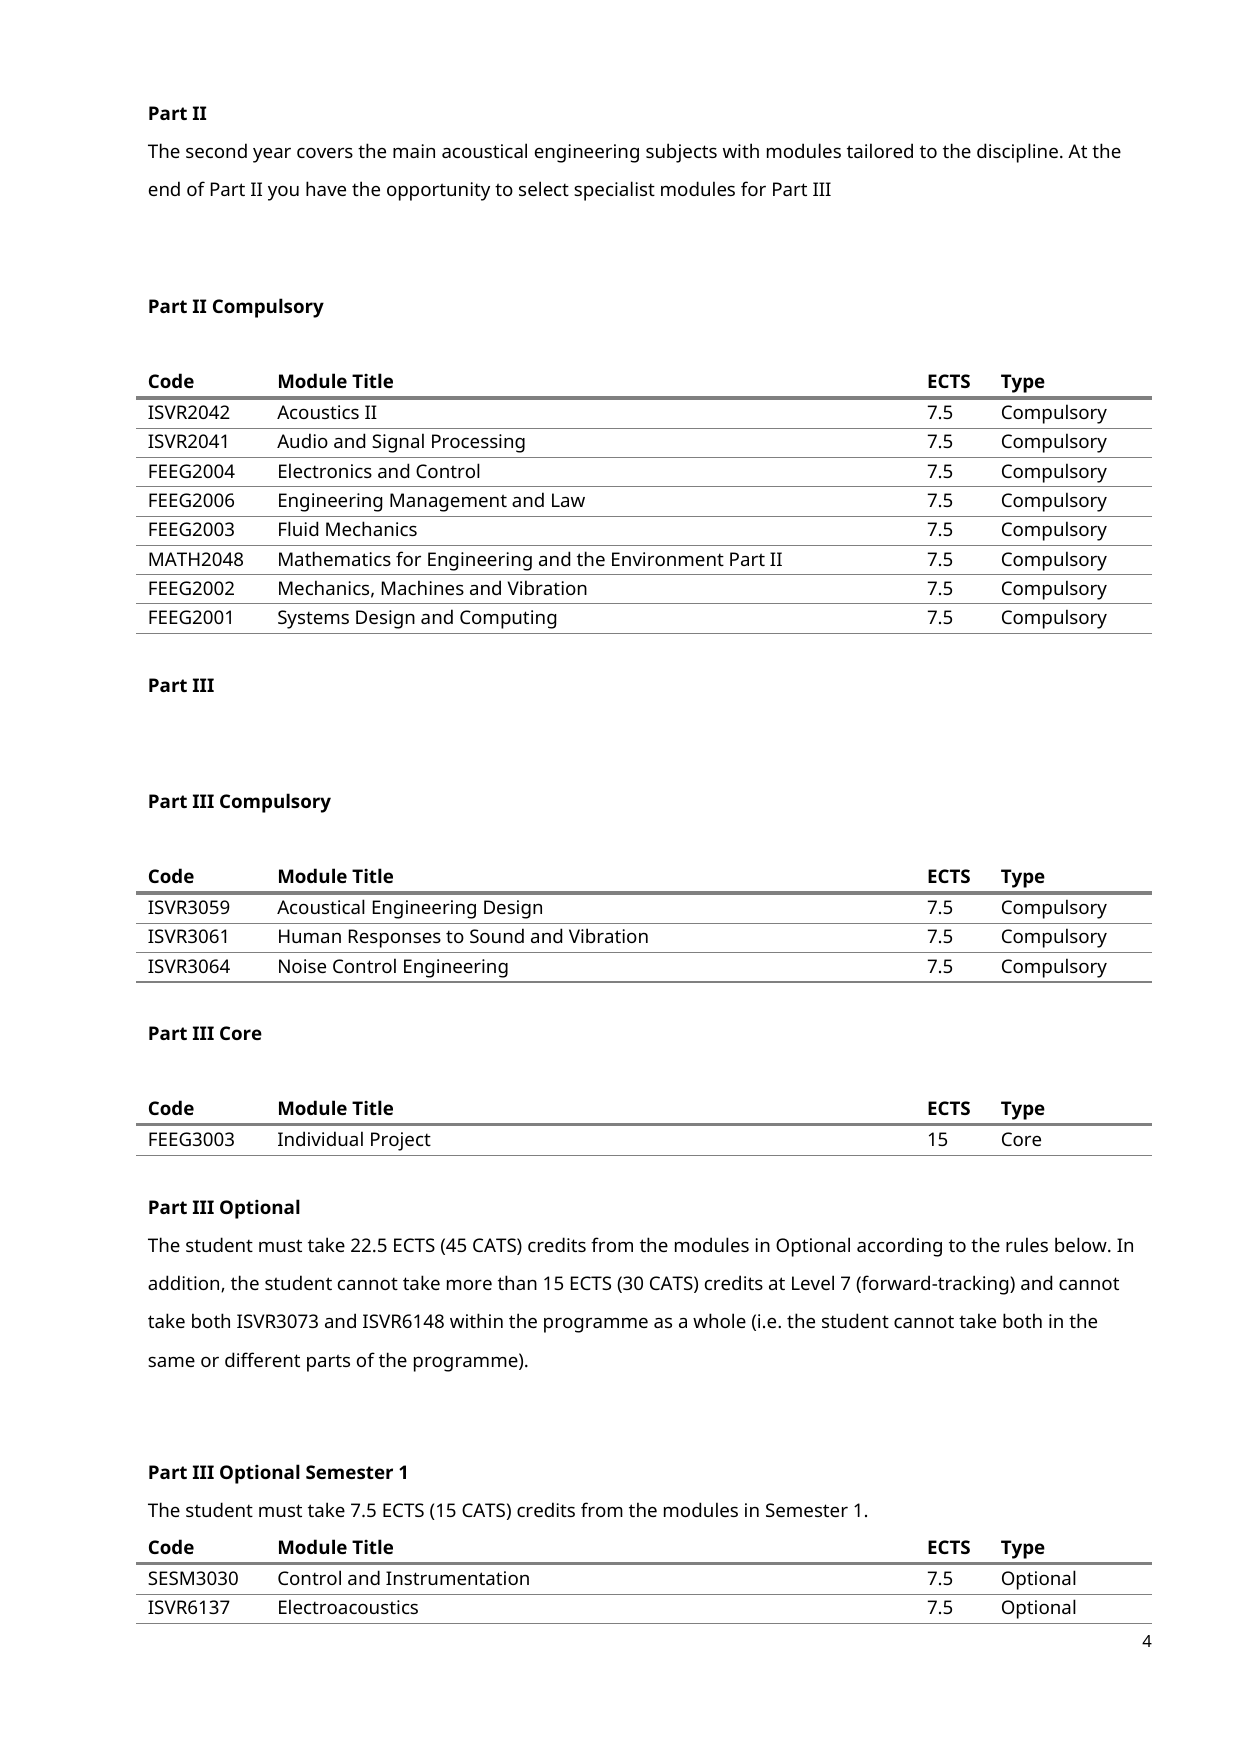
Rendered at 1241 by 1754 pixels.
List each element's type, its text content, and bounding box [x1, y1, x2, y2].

table_cell Code [136, 1534, 266, 1562]
table_cell 7.5 [916, 487, 989, 516]
table_cell Part II The second year covers the main acoustical engineering subjects with modules tailored to the discipline. At the end of Part II you have the opportunity to select specialist modules for Part III [136, 99, 1152, 255]
table_cell Compulsory [989, 953, 1152, 981]
table_cell FEEG2006 [136, 487, 266, 516]
table_cell ECTS [916, 863, 989, 891]
table_cell Part III Core [136, 983, 1152, 1095]
table_cell Compulsory [989, 487, 1152, 516]
table_cell Mathematics for Engineering and the Environment Part II [266, 546, 916, 574]
table_cell Type [989, 863, 1152, 891]
table_cell Acoustics II [266, 400, 916, 428]
table_cell Optional [989, 1595, 1152, 1623]
table_cell ECTS [916, 1534, 989, 1562]
table_cell Type [989, 368, 1152, 396]
table_cell Audio and Signal Processing [266, 429, 916, 457]
table_cell ISVR3064 [136, 953, 266, 981]
table_cell Acoustical Engineering Design [266, 895, 916, 923]
table_cell Optional [989, 1565, 1152, 1594]
table_cell 15 [916, 1126, 989, 1155]
table_cell 7.5 [916, 1595, 989, 1623]
table_cell Type [989, 1534, 1152, 1562]
table_cell Code [136, 863, 266, 891]
table_cell ISVR3061 [136, 924, 266, 952]
table_cell 7.5 [916, 1565, 989, 1594]
table_cell Compulsory [989, 604, 1152, 633]
table_cell Code [136, 368, 266, 396]
table_cell Core [989, 1126, 1152, 1155]
table_cell 7.5 [916, 604, 989, 633]
table_cell Noise Control Engineering [266, 953, 916, 981]
table_cell ISVR3059 [136, 895, 266, 923]
table_cell Compulsory [989, 575, 1152, 603]
table_cell Compulsory [989, 895, 1152, 923]
table_cell Module Title [266, 1534, 916, 1562]
table_cell 7.5 [916, 575, 989, 603]
table_cell 7.5 [916, 458, 989, 486]
table_cell 7.5 [916, 400, 989, 428]
table_cell ISVR2041 [136, 429, 266, 457]
table_cell Module Title [266, 863, 916, 891]
table_cell FEEG2001 [136, 604, 266, 633]
table_cell Part III Optional The student must take 22.5 ECTS (45 CATS) credits from the modules in Optional according to the rules below. In addition, the student cannot take more than 15 ECTS (30 CATS) credits at Level 7 (forward-tracking) and cannot take both ISVR3073 and ISVR6148 within the programme as a whole (i.e. the student cannot take both in the same or different parts of the programme). [136, 1156, 1152, 1421]
table_cell Compulsory [989, 546, 1152, 574]
table_cell Compulsory [989, 458, 1152, 486]
table_cell MATH2048 [136, 546, 266, 574]
table_cell Module Title [266, 1095, 916, 1123]
table_cell Engineering Management and Law [266, 487, 916, 516]
table_cell ECTS [916, 368, 989, 396]
table_cell Part II Compulsory [136, 255, 1152, 368]
table_cell Type [989, 1095, 1152, 1123]
table_cell Human Responses to Sound and Vibration [266, 924, 916, 952]
table_cell Compulsory [989, 429, 1152, 457]
table_cell Electronics and Control [266, 458, 916, 486]
table_cell 7.5 [916, 924, 989, 952]
table_cell ECTS [916, 1095, 989, 1123]
table_cell FEEG3003 [136, 1126, 266, 1155]
table_cell ISVR6137 [136, 1595, 266, 1623]
table_cell Part III [136, 634, 1152, 751]
table_cell Code [136, 1095, 266, 1123]
table_cell Mechanics, Machines and Vibration [266, 575, 916, 603]
table_cell 7.5 [916, 429, 989, 457]
table_cell SESM3030 [136, 1565, 266, 1594]
table_cell FEEG2003 [136, 517, 266, 545]
table_cell ISVR2042 [136, 400, 266, 428]
table_cell Fluid Mechanics [266, 517, 916, 545]
table_cell Part III Compulsory [136, 751, 1152, 863]
table_cell Compulsory [989, 400, 1152, 428]
table_cell Systems Design and Computing [266, 604, 916, 633]
table_cell 7.5 [916, 517, 989, 545]
table_cell FEEG2004 [136, 458, 266, 486]
table_cell FEEG2002 [136, 575, 266, 603]
table_cell Compulsory [989, 517, 1152, 545]
table_cell 7.5 [916, 895, 989, 923]
table_cell Control and Instrumentation [266, 1565, 916, 1594]
table_cell Compulsory [989, 924, 1152, 952]
table_cell Part III Optional Semester 1 The student must take 7.5 ECTS (15 CATS) credits from the modules in Semester 1. [136, 1421, 1152, 1534]
table_cell 7.5 [916, 546, 989, 574]
table_cell Electroacoustics [266, 1595, 916, 1623]
table_cell Module Title [266, 368, 916, 396]
table_cell 7.5 [916, 953, 989, 981]
table_cell Individual Project [266, 1126, 916, 1155]
